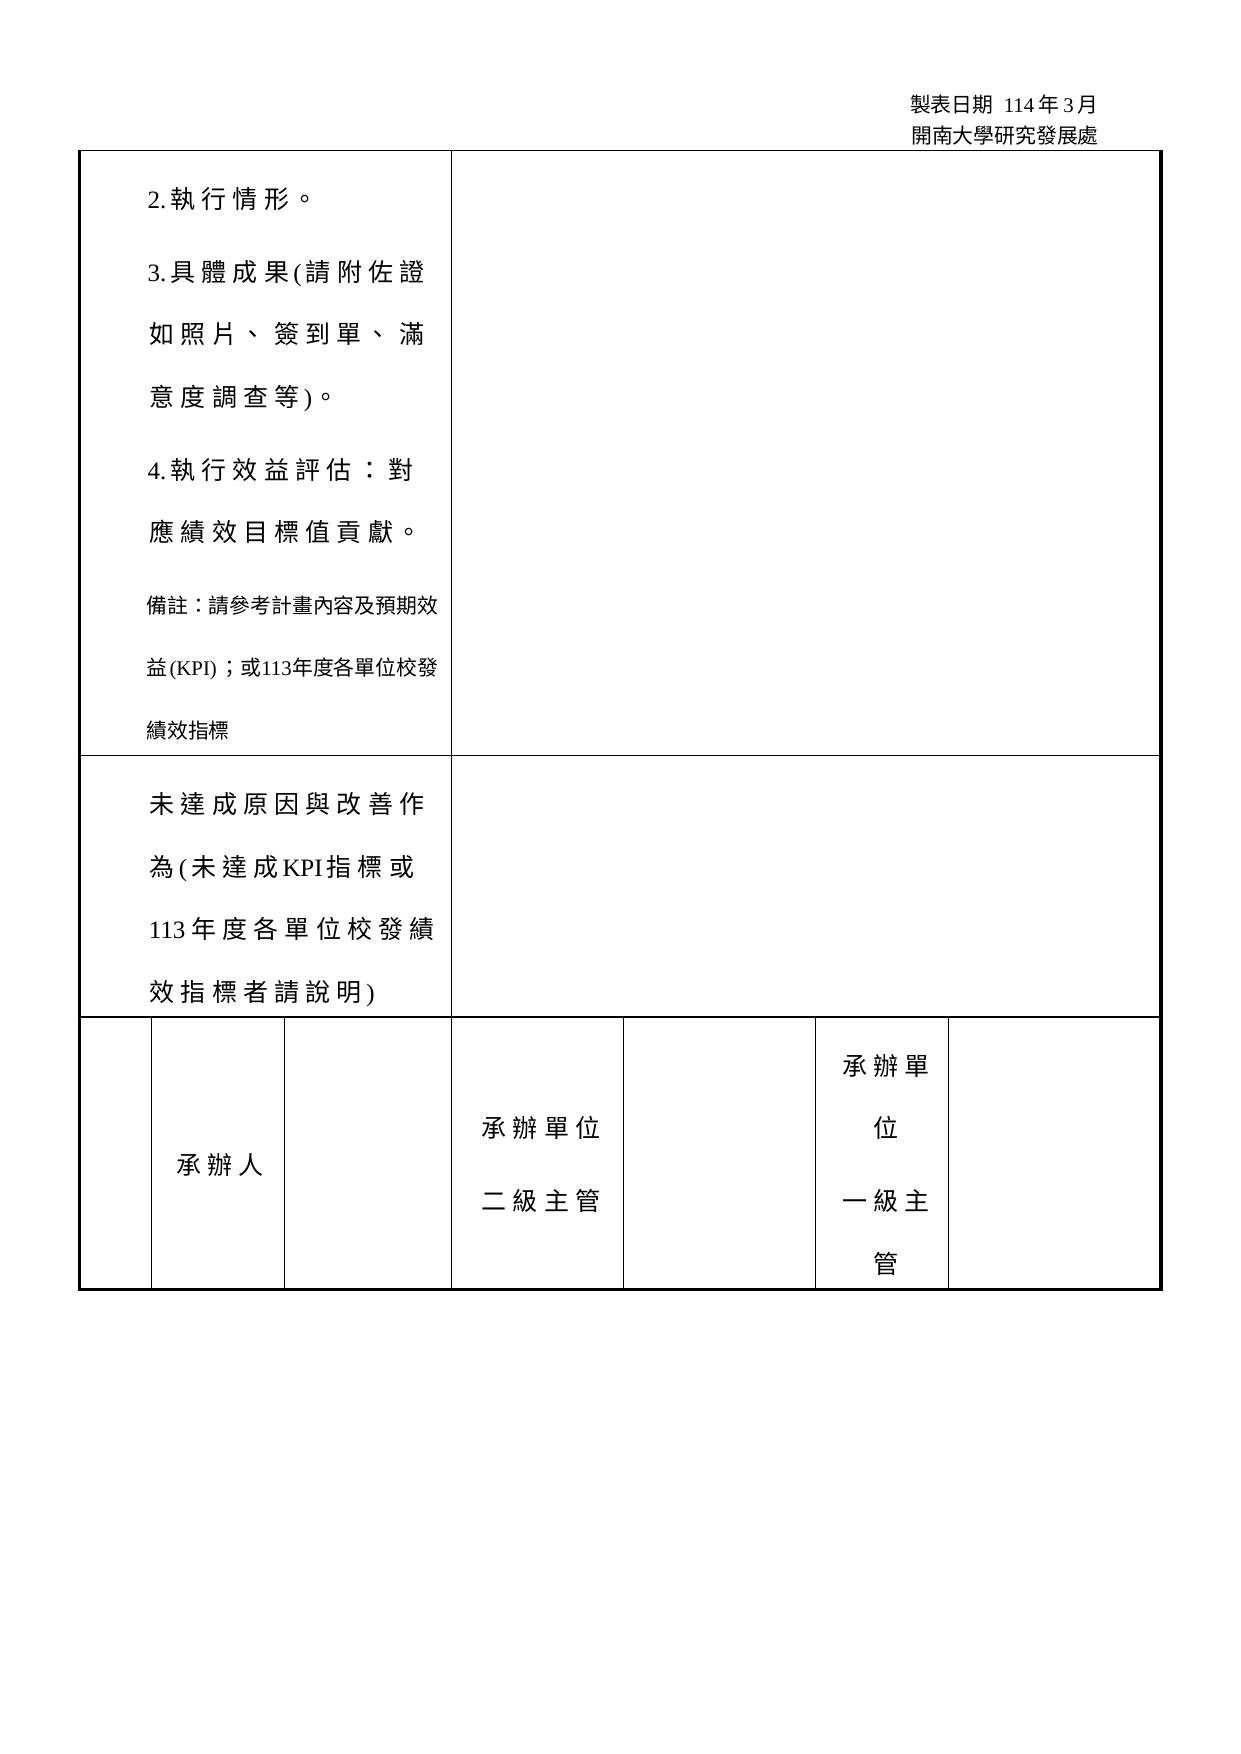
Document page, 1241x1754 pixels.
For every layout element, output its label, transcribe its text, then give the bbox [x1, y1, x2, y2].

table_cell 未達成原因與改善作為(未達成KPI指標或113年度各單位校發績效指標者請說明) [81, 756, 451, 1016]
table_cell [452, 151, 1159, 755]
table_cell 承辦單位 二級主管 [452, 1018, 623, 1288]
table_cell 承辦人 [152, 1018, 284, 1288]
table_cell [285, 1018, 451, 1288]
table_cell [949, 1018, 1159, 1288]
table_cell [624, 1018, 815, 1288]
table_cell [452, 756, 1159, 1016]
table_cell 2.執行情形。 3.具體成果(請附佐證如照片、簽到單、滿意度調查等)。 4.執行效益評估：對應績效目標值貢獻。 備註：請參考計畫內容及預期效益(KPI)；或113年度各單位校發績效指標 [81, 151, 451, 755]
table_cell [81, 1018, 151, 1288]
table_cell 承辦單位 一級主管 [816, 1018, 948, 1288]
